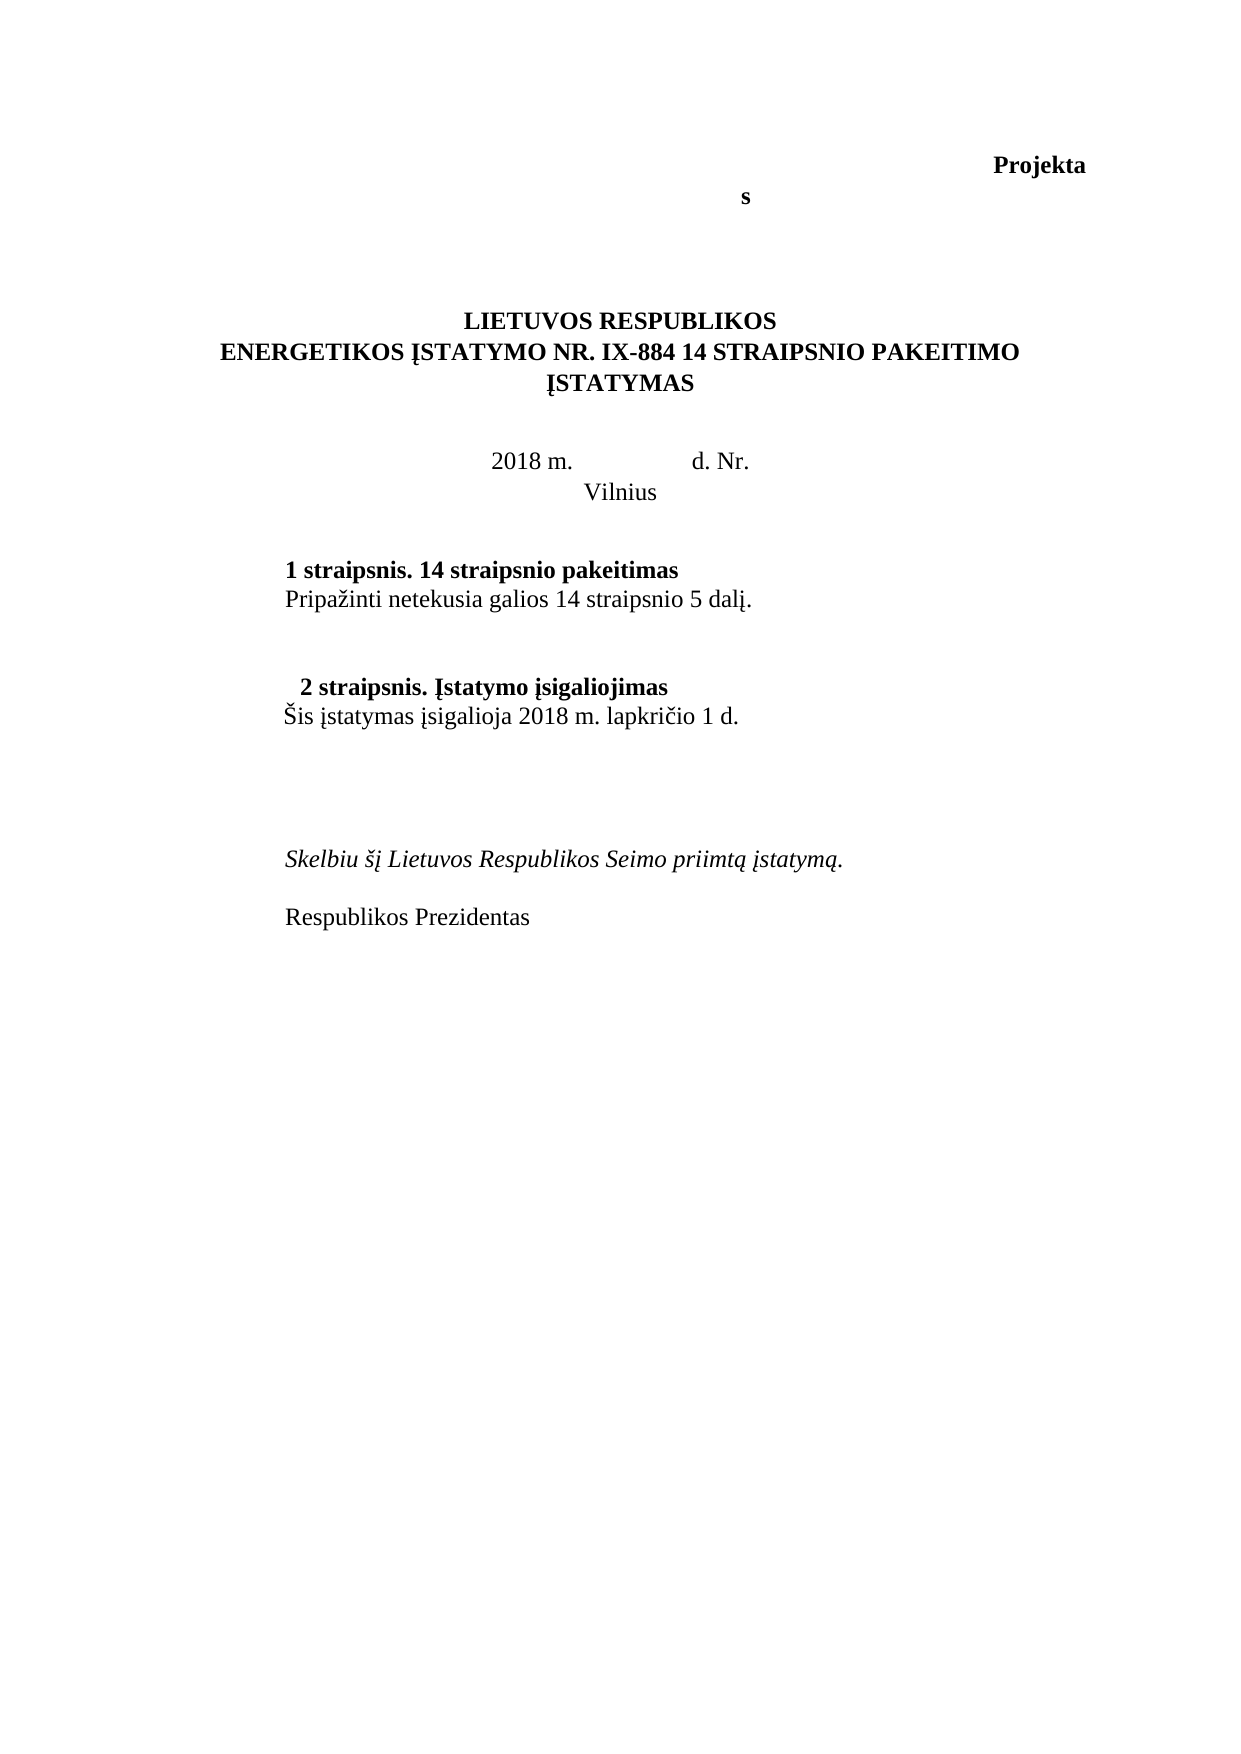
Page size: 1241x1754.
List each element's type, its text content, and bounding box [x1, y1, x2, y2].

text Vilnius [150, 477, 1090, 506]
text 1 straipsnis. 14 straipsnio pakeitimas [150, 555, 1090, 584]
text Respublikos Prezidentas [150, 902, 1090, 931]
text LIETUVOS RESPUBLIKOS [150, 306, 1090, 335]
text Projektas [401, 150, 1090, 209]
text Pripažinti netekusia galios 14 straipsnio 5 dalį. [225, 584, 1090, 613]
text 2018 m. d. Nr. [150, 446, 1090, 475]
text ĮSTATYMAS [150, 368, 1090, 397]
text 2 straipsnis. Įstatymo įsigaliojimas [150, 672, 1090, 701]
text ENERGETIKOS ĮSTATYMO NR. IX-884 14 STRAIPSNIO PAKEITIMO [150, 337, 1090, 366]
text Šis įstatymas įsigalioja 2018 m. lapkričio 1 d. [150, 701, 1090, 729]
text Skelbiu šį Lietuvos Respublikos Seimo priimtą įstatymą. [150, 844, 1090, 873]
